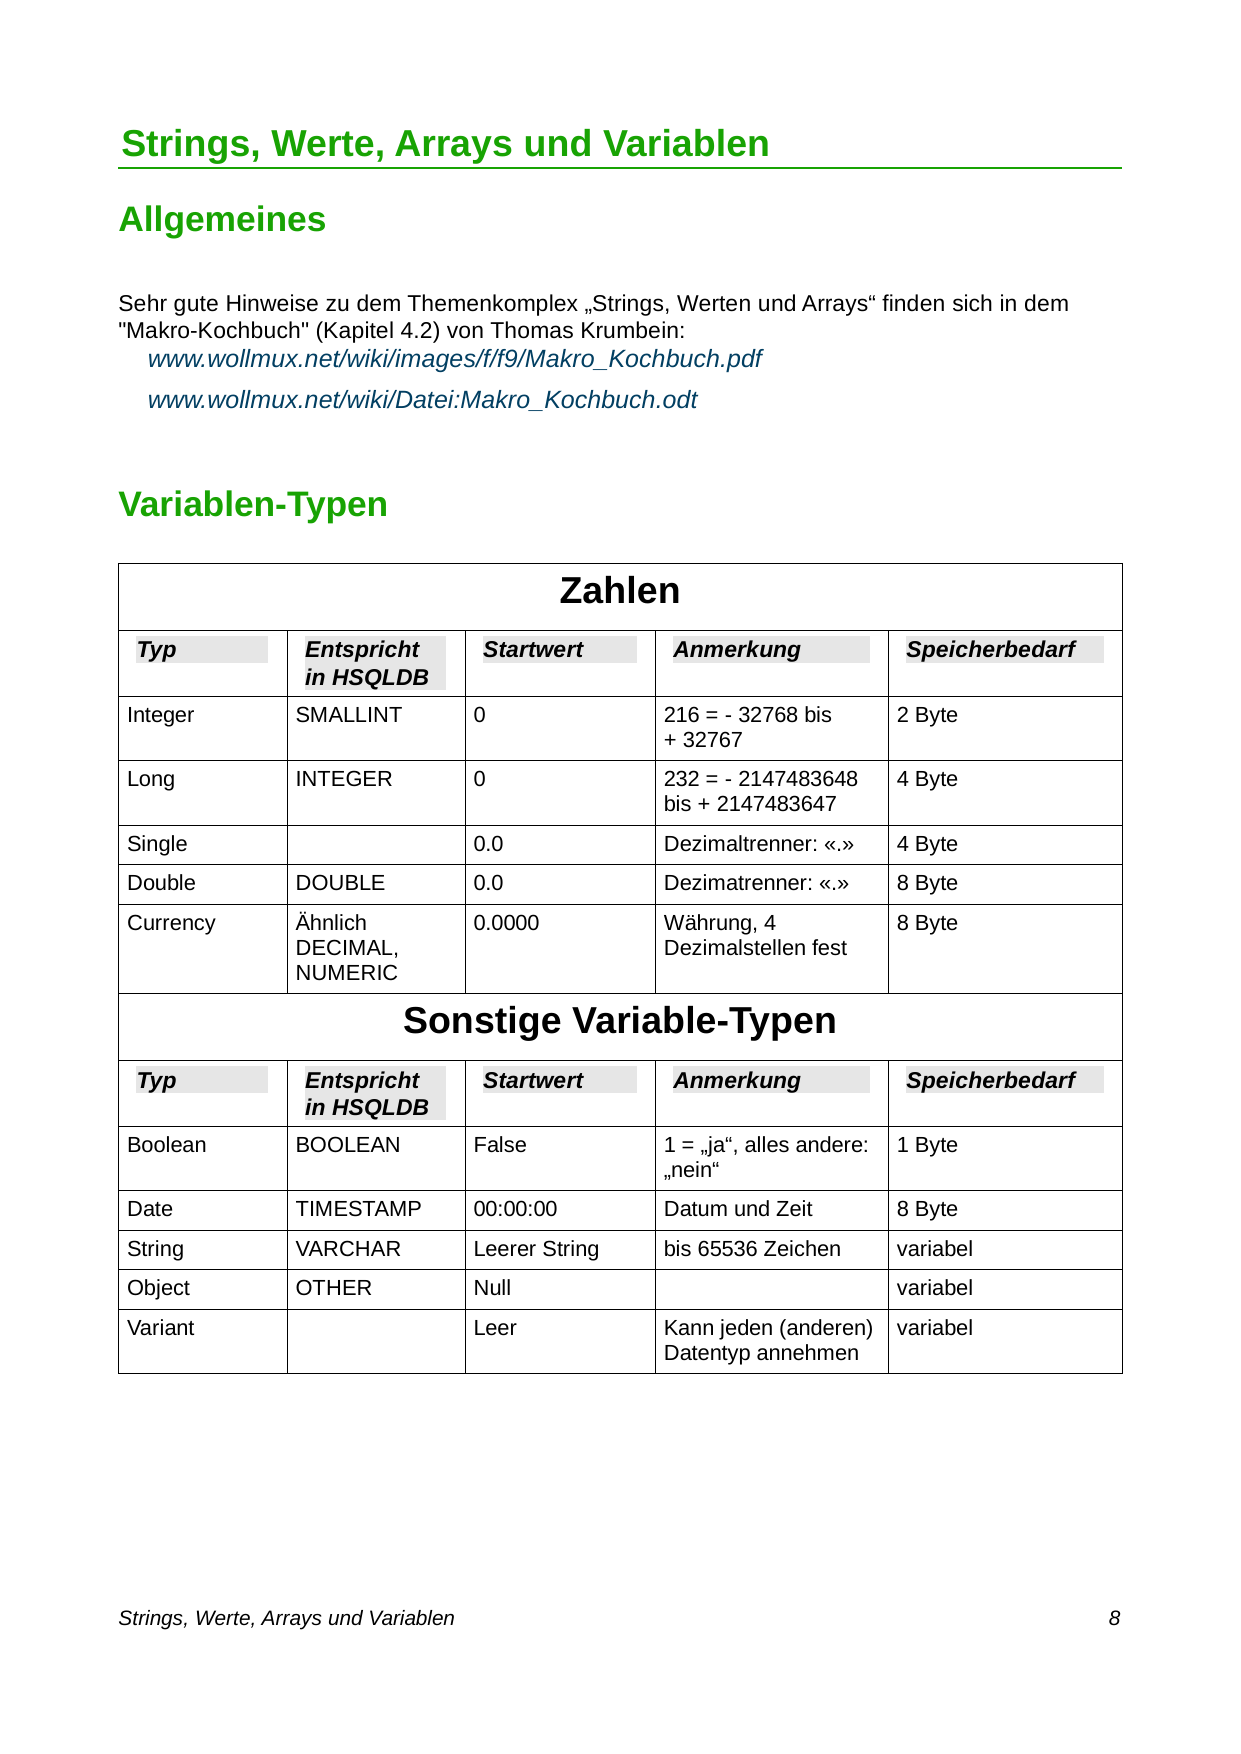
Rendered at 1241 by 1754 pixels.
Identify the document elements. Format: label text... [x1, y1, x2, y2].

table_cell Date [119, 1191, 287, 1230]
text Sehr gute Hinweise zu dem Themenkomplex „Strings, Werten und Arrays“ finden sich in dem "Makro-Kochbuch" (Kapitel 4.2) von Thomas Krumbein: [118, 290, 1122, 344]
table_cell 8 Byte [889, 1191, 1122, 1230]
table_cell Dezimatrenner: «.» [656, 865, 888, 904]
table_cell Variant [119, 1310, 287, 1373]
table_cell BOOLEAN [288, 1127, 465, 1190]
table_cell Typ [119, 631, 287, 696]
table_cell Currency [119, 905, 287, 993]
table_cell SMALLINT [288, 697, 465, 760]
table_cell DOUBLE [288, 865, 465, 904]
table_cell Währung, 4 Dezimalstellen fest [656, 905, 888, 993]
table_cell INTEGER [288, 761, 465, 825]
table_cell 8 Byte [889, 905, 1122, 993]
table_cell variabel [889, 1270, 1122, 1309]
table_cell Double [119, 865, 287, 904]
table_cell 8 Byte [889, 865, 1122, 904]
table_cell [288, 1310, 465, 1373]
table_cell bis 65536 Zeichen [656, 1231, 888, 1269]
table_cell Leerer String [466, 1231, 655, 1269]
table_cell Anmerkung [656, 631, 888, 696]
table_cell Boolean [119, 1127, 287, 1190]
table_cell 1 Byte [889, 1127, 1122, 1190]
table_cell Entspricht in HSQLDB [288, 631, 465, 696]
table_cell Entspricht in HSQLDB [288, 1061, 465, 1126]
text www.wollmux.net/wiki/images/f/f9/Makro_Kochbuch.pdf [118, 344, 1122, 373]
table_cell Single [119, 826, 287, 864]
table_cell Object [119, 1270, 287, 1309]
table_cell [656, 1270, 888, 1309]
table_header Zahlen [119, 564, 1122, 630]
table_cell TIMESTAMP [288, 1191, 465, 1230]
table_cell Datum und Zeit [656, 1191, 888, 1230]
table_cell Speicherbedarf [889, 1061, 1122, 1126]
subtitle Allgemeines [118, 198, 1122, 239]
table_cell Null [466, 1270, 655, 1309]
table_cell String [119, 1231, 287, 1269]
table_cell OTHER [288, 1270, 465, 1309]
table_cell Kann jeden (anderen) Datentyp annehmen [656, 1310, 888, 1373]
table_cell variabel [889, 1310, 1122, 1373]
table_cell variabel [889, 1231, 1122, 1269]
table_cell 4 Byte [889, 826, 1122, 864]
table_cell Typ [119, 1061, 287, 1126]
table_cell 0 [466, 761, 655, 825]
table_cell 0 [466, 697, 655, 760]
table_cell Leer [466, 1310, 655, 1373]
text www.wollmux.net/wiki/Datei:Makro_Kochbuch.odt [118, 385, 1122, 414]
table_cell 232 = - 2147483648 bis + 2147483647 [656, 761, 888, 825]
table_cell 216 = - 32768 bis + 32767 [656, 697, 888, 760]
table_cell Sonstige Variable-Typen [119, 994, 1122, 1060]
table_cell 4 Byte [889, 761, 1122, 825]
table_cell [288, 826, 465, 864]
table_cell Dezimaltrenner: «.» [656, 826, 888, 864]
subtitle Variablen-Typen [118, 483, 1122, 524]
table_cell 0.0 [466, 826, 655, 864]
table_cell False [466, 1127, 655, 1190]
table_cell VARCHAR [288, 1231, 465, 1269]
table_cell Startwert [466, 1061, 655, 1126]
table_cell Startwert [466, 631, 655, 696]
subtitle Strings, Werte, Arrays und Variablen [118, 118, 1122, 167]
table_cell Anmerkung [656, 1061, 888, 1126]
table_cell Integer [119, 697, 287, 760]
table_cell Long [119, 761, 287, 825]
table_cell 0.0 [466, 865, 655, 904]
table_cell 2 Byte [889, 697, 1122, 760]
table_cell Speicherbedarf [889, 631, 1122, 696]
table_cell 0.0000 [466, 905, 655, 993]
table_cell 00:00:00 [466, 1191, 655, 1230]
table_cell 1 = „ja“, alles andere: „nein“ [656, 1127, 888, 1190]
table_cell Ähnlich DECIMAL, NUMERIC [288, 905, 465, 993]
